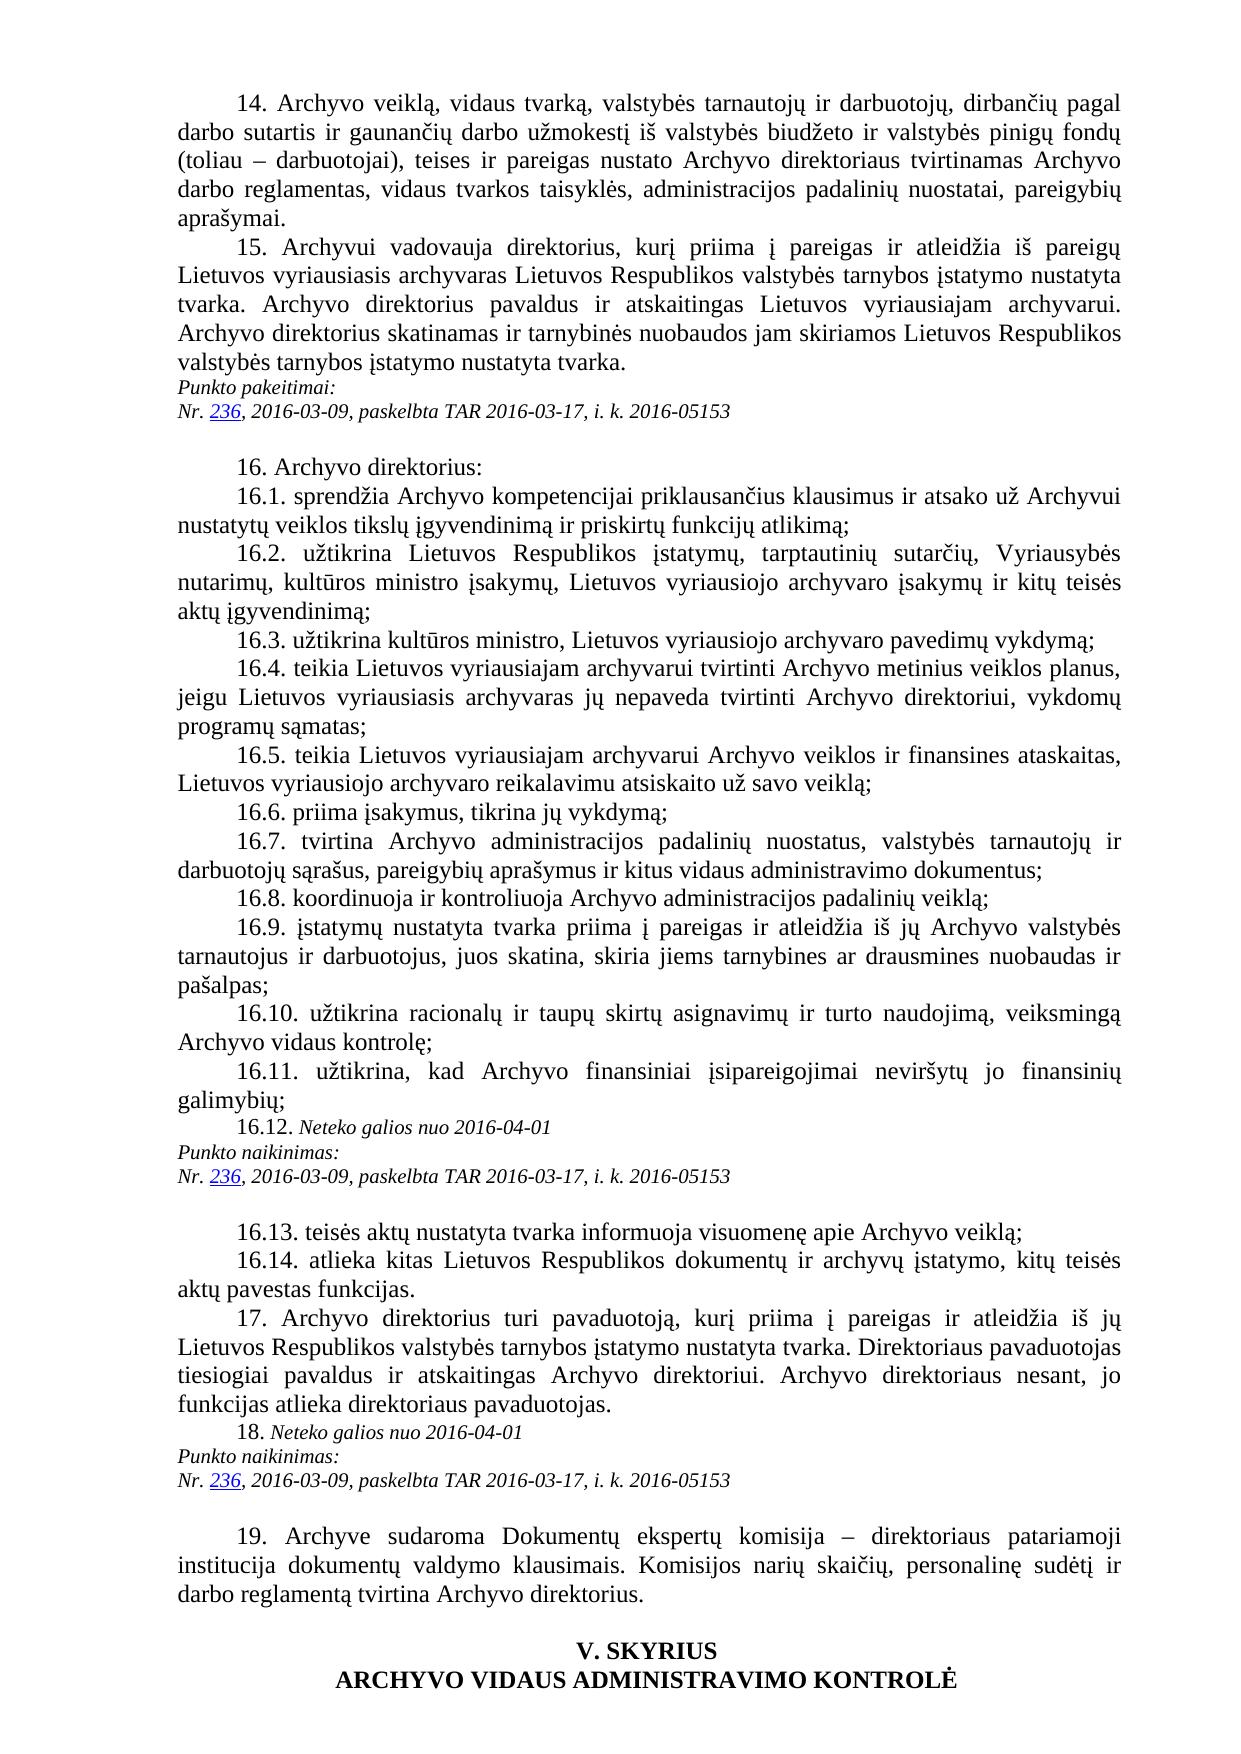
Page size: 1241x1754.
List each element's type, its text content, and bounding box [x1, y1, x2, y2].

text 18. Neteko galios nuo 2016-04-01 [177, 1418, 1122, 1444]
text 16.9. įstatymų nustatyta tvarka priima į pareigas ir atleidžia iš jų Archyvo valstybės tarnautojus ir darbuotojus, juos skatina, skiria jiems tarnybines ar drausmines nuobaudas ir pašalpas; [177, 912, 1122, 998]
text Punkto pakeitimai: [177, 375, 1122, 399]
text V. SKYRIUS ARCHYVO VIDAUS ADMINISTRAVIMO KONTROLĖ [177, 1636, 1122, 1694]
text 14. Archyvo veiklą, vidaus tvarką, valstybės tarnautojų ir darbuotojų, dirbančių pagal darbo sutartis ir gaunančių darbo užmokestį iš valstybės biudžeto ir valstybės pinigų fondų (toliau – darbuotojai), teises ir pareigas nustato Archyvo direktoriaus tvirtinamas Archyvo darbo reglamentas, vidaus tvarkos taisyklės, administracijos padalinių nuostatai, pareigybių aprašymai. [177, 88, 1122, 232]
text 19. Archyve sudaroma Dokumentų ekspertų komisija – direktoriaus patariamoji institucija dokumentų valdymo klausimais. Komisijos narių skaičių, personalinę sudėtį ir darbo reglamentą tvirtina Archyvo direktorius. [177, 1521, 1122, 1607]
text Nr. 236, 2016-03-09, paskelbta TAR 2016-03-17, i. k. 2016-05153 [177, 1164, 1122, 1188]
text 16.7. tvirtina Archyvo administracijos padalinių nuostatus, valstybės tarnautojų ir darbuotojų sąrašus, pareigybių aprašymus ir kitus vidaus administravimo dokumentus; [177, 826, 1122, 883]
text 16.8. koordinuoja ir kontroliuoja Archyvo administracijos padalinių veiklą; [177, 883, 1122, 912]
text 16.2. užtikrina Lietuvos Respublikos įstatymų, tarptautinių sutarčių, Vyriausybės nutarimų, kultūros ministro įsakymų, Lietuvos vyriausiojo archyvaro įsakymų ir kitų teisės aktų įgyvendinimą; [177, 538, 1122, 625]
text 17. Archyvo direktorius turi pavaduotoją, kurį priima į pareigas ir atleidžia iš jų Lietuvos Respublikos valstybės tarnybos įstatymo nustatyta tvarka. Direktoriaus pavaduotojas tiesiogiai pavaldus ir atskaitingas Archyvo direktoriui. Archyvo direktoriaus nesant, jo funkcijas atlieka direktoriaus pavaduotojas. [177, 1303, 1122, 1418]
text 16. Archyvo direktorius: [177, 452, 1122, 481]
text 16.3. užtikrina kultūros ministro, Lietuvos vyriausiojo archyvaro pavedimų vykdymą; [177, 625, 1122, 653]
text 16.10. užtikrina racionalų ir taupų skirtų asignavimų ir turto naudojimą, veiksmingą Archyvo vidaus kontrolę; [177, 998, 1122, 1056]
text Punkto naikinimas: [177, 1444, 1122, 1468]
text 16.6. priima įsakymus, tikrina jų vykdymą; [177, 797, 1122, 826]
text Nr. 236, 2016-03-09, paskelbta TAR 2016-03-17, i. k. 2016-05153 [177, 399, 1122, 423]
text 16.14. atlieka kitas Lietuvos Respublikos dokumentų ir archyvų įstatymo, kitų teisės aktų pavestas funkcijas. [177, 1245, 1122, 1303]
text 16.4. teikia Lietuvos vyriausiajam archyvarui tvirtinti Archyvo metinius veiklos planus, jeigu Lietuvos vyriausiasis archyvaras jų nepaveda tvirtinti Archyvo direktoriui, vykdomų programų sąmatas; [177, 653, 1122, 740]
text Punkto naikinimas: [177, 1140, 1122, 1164]
text 16.5. teikia Lietuvos vyriausiajam archyvarui Archyvo veiklos ir finansines ataskaitas, Lietuvos vyriausiojo archyvaro reikalavimu atsiskaito už savo veiklą; [177, 740, 1122, 797]
text 15. Archyvui vadovauja direktorius, kurį priima į pareigas ir atleidžia iš pareigų Lietuvos vyriausiasis archyvaras Lietuvos Respublikos valstybės tarnybos įstatymo nustatyta tvarka. Archyvo direktorius pavaldus ir atskaitingas Lietuvos vyriausiajam archyvarui. Archyvo direktorius skatinamas ir tarnybinės nuobaudos jam skiriamos Lietuvos Respublikos valstybės tarnybos įstatymo nustatyta tvarka. [177, 232, 1122, 375]
text 16.11. užtikrina, kad Archyvo finansiniai įsipareigojimai neviršytų jo finansinių galimybių; [177, 1056, 1122, 1113]
text 16.13. teisės aktų nustatyta tvarka informuoja visuomenę apie Archyvo veiklą; [177, 1217, 1122, 1245]
text 16.12. Neteko galios nuo 2016-04-01 [177, 1113, 1122, 1140]
text Nr. 236, 2016-03-09, paskelbta TAR 2016-03-17, i. k. 2016-05153 [177, 1468, 1122, 1492]
text 16.1. sprendžia Archyvo kompetencijai priklausančius klausimus ir atsako už Archyvui nustatytų veiklos tikslų įgyvendinimą ir priskirtų funkcijų atlikimą; [177, 481, 1122, 538]
